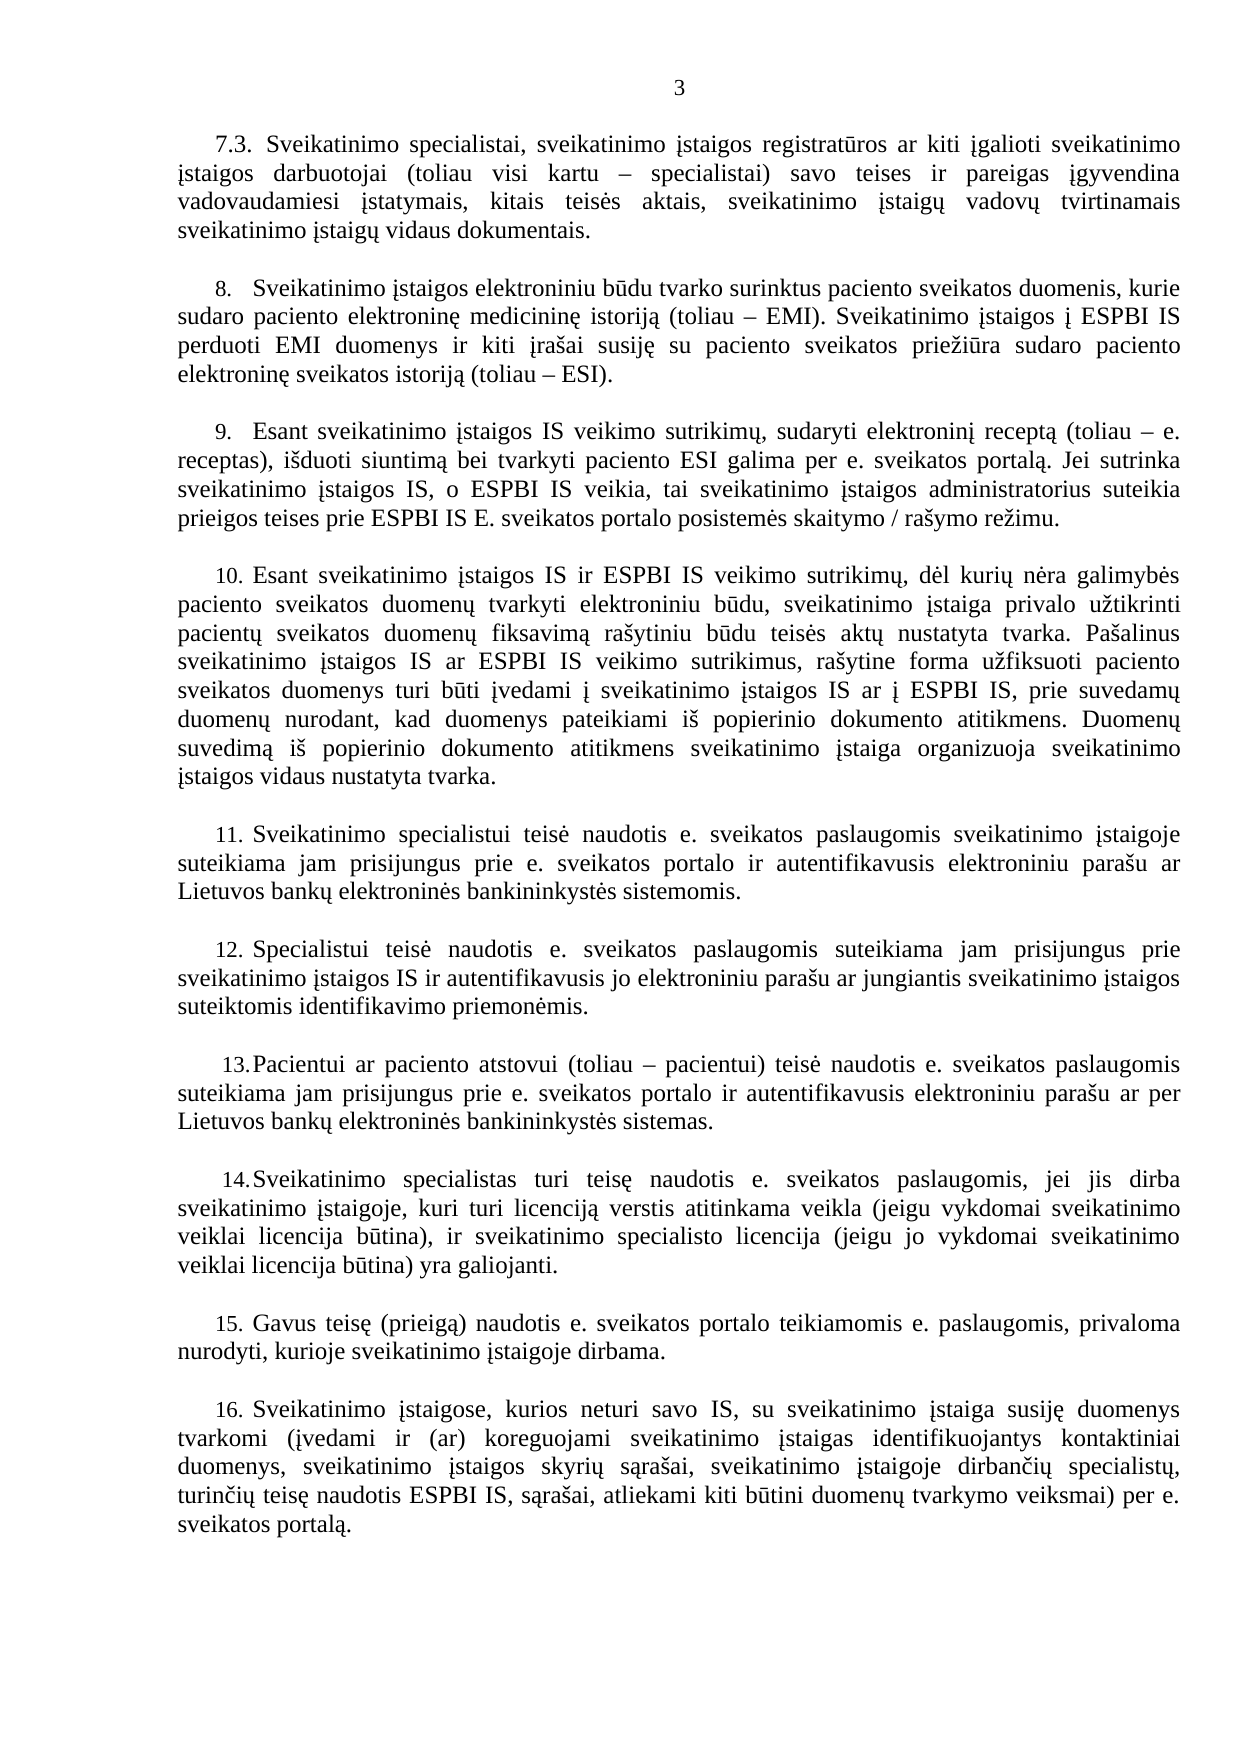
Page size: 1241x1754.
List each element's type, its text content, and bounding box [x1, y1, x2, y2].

text 7.3. Sveikatinimo specialistai, sveikatinimo įstaigos registratūros ar kiti įgalioti sveikatinimo įstaigos darbuotojai (toliau visi kartu – specialistai) savo teises ir pareigas įgyvendina vadovaudamiesi įstatymais, kitais teisės aktais, sveikatinimo įstaigų vadovų tvirtinamais sveikatinimo įstaigų vidaus dokumentais. [177, 129, 1181, 244]
text 13. Pacientui ar paciento atstovui (toliau – pacientui) teisė naudotis e. sveikatos paslaugomis suteikiama jam prisijungus prie e. sveikatos portalo ir autentifikavusis elektroniniu parašu ar per Lietuvos bankų elektroninės bankininkystės sistemas. [177, 1049, 1181, 1135]
text 10. Esant sveikatinimo įstaigos IS ir ESPBI IS veikimo sutrikimų, dėl kurių nėra galimybės paciento sveikatos duomenų tvarkyti elektroniniu būdu, sveikatinimo įstaiga privalo užtikrinti pacientų sveikatos duomenų fiksavimą rašytiniu būdu teisės aktų nustatyta tvarka. Pašalinus sveikatinimo įstaigos IS ar ESPBI IS veikimo sutrikimus, rašytine forma užfiksuoti paciento sveikatos duomenys turi būti įvedami į sveikatinimo įstaigos IS ar į ESPBI IS, prie suvedamų duomenų nurodant, kad duomenys pateikiami iš popierinio dokumento atitikmens. Duomenų suvedimą iš popierinio dokumento atitikmens sveikatinimo įstaiga organizuoja sveikatinimo įstaigos vidaus nustatyta tvarka. [177, 560, 1181, 790]
text 16. Sveikatinimo įstaigose, kurios neturi savo IS, su sveikatinimo įstaiga susiję duomenys tvarkomi (įvedami ir (ar) koreguojami sveikatinimo įstaigas identifikuojantys kontaktiniai duomenys, sveikatinimo įstaigos skyrių sąrašai, sveikatinimo įstaigoje dirbančių specialistų, turinčių teisę naudotis ESPBI IS, sąrašai, atliekami kiti būtini duomenų tvarkymo veiksmai) per e. sveikatos portalą. [177, 1394, 1181, 1538]
text 14. Sveikatinimo specialistas turi teisę naudotis e. sveikatos paslaugomis, jei jis dirba sveikatinimo įstaigoje, kuri turi licenciją verstis atitinkama veikla (jeigu vykdomai sveikatinimo veiklai licencija būtina), ir sveikatinimo specialisto licencija (jeigu jo vykdomai sveikatinimo veiklai licencija būtina) yra galiojanti. [177, 1164, 1181, 1279]
text 12. Specialistui teisė naudotis e. sveikatos paslaugomis suteikiama jam prisijungus prie sveikatinimo įstaigos IS ir autentifikavusis jo elektroniniu parašu ar jungiantis sveikatinimo įstaigos suteiktomis identifikavimo priemonėmis. [177, 934, 1181, 1020]
text 8. Sveikatinimo įstaigos elektroniniu būdu tvarko surinktus paciento sveikatos duomenis, kurie sudaro paciento elektroninę medicininę istoriją (toliau – EMI). Sveikatinimo įstaigos į ESPBI IS perduoti EMI duomenys ir kiti įrašai susiję su paciento sveikatos priežiūra sudaro paciento elektroninę sveikatos istoriją (toliau – ESI). [177, 273, 1181, 388]
text 11. Sveikatinimo specialistui teisė naudotis e. sveikatos paslaugomis sveikatinimo įstaigoje suteikiama jam prisijungus prie e. sveikatos portalo ir autentifikavusis elektroniniu parašu ar Lietuvos bankų elektroninės bankininkystės sistemomis. [177, 819, 1181, 905]
text 9. Esant sveikatinimo įstaigos IS veikimo sutrikimų, sudaryti elektroninį receptą (toliau – e. receptas), išduoti siuntimą bei tvarkyti paciento ESI galima per e. sveikatos portalą. Jei sutrinka sveikatinimo įstaigos IS, o ESPBI IS veikia, tai sveikatinimo įstaigos administratorius suteikia prieigos teises prie ESPBI IS E. sveikatos portalo posistemės skaitymo / rašymo režimu. [177, 416, 1181, 531]
text 15. Gavus teisę (prieigą) naudotis e. sveikatos portalo teikiamomis e. paslaugomis, privaloma nurodyti, kurioje sveikatinimo įstaigoje dirbama. [177, 1308, 1181, 1365]
